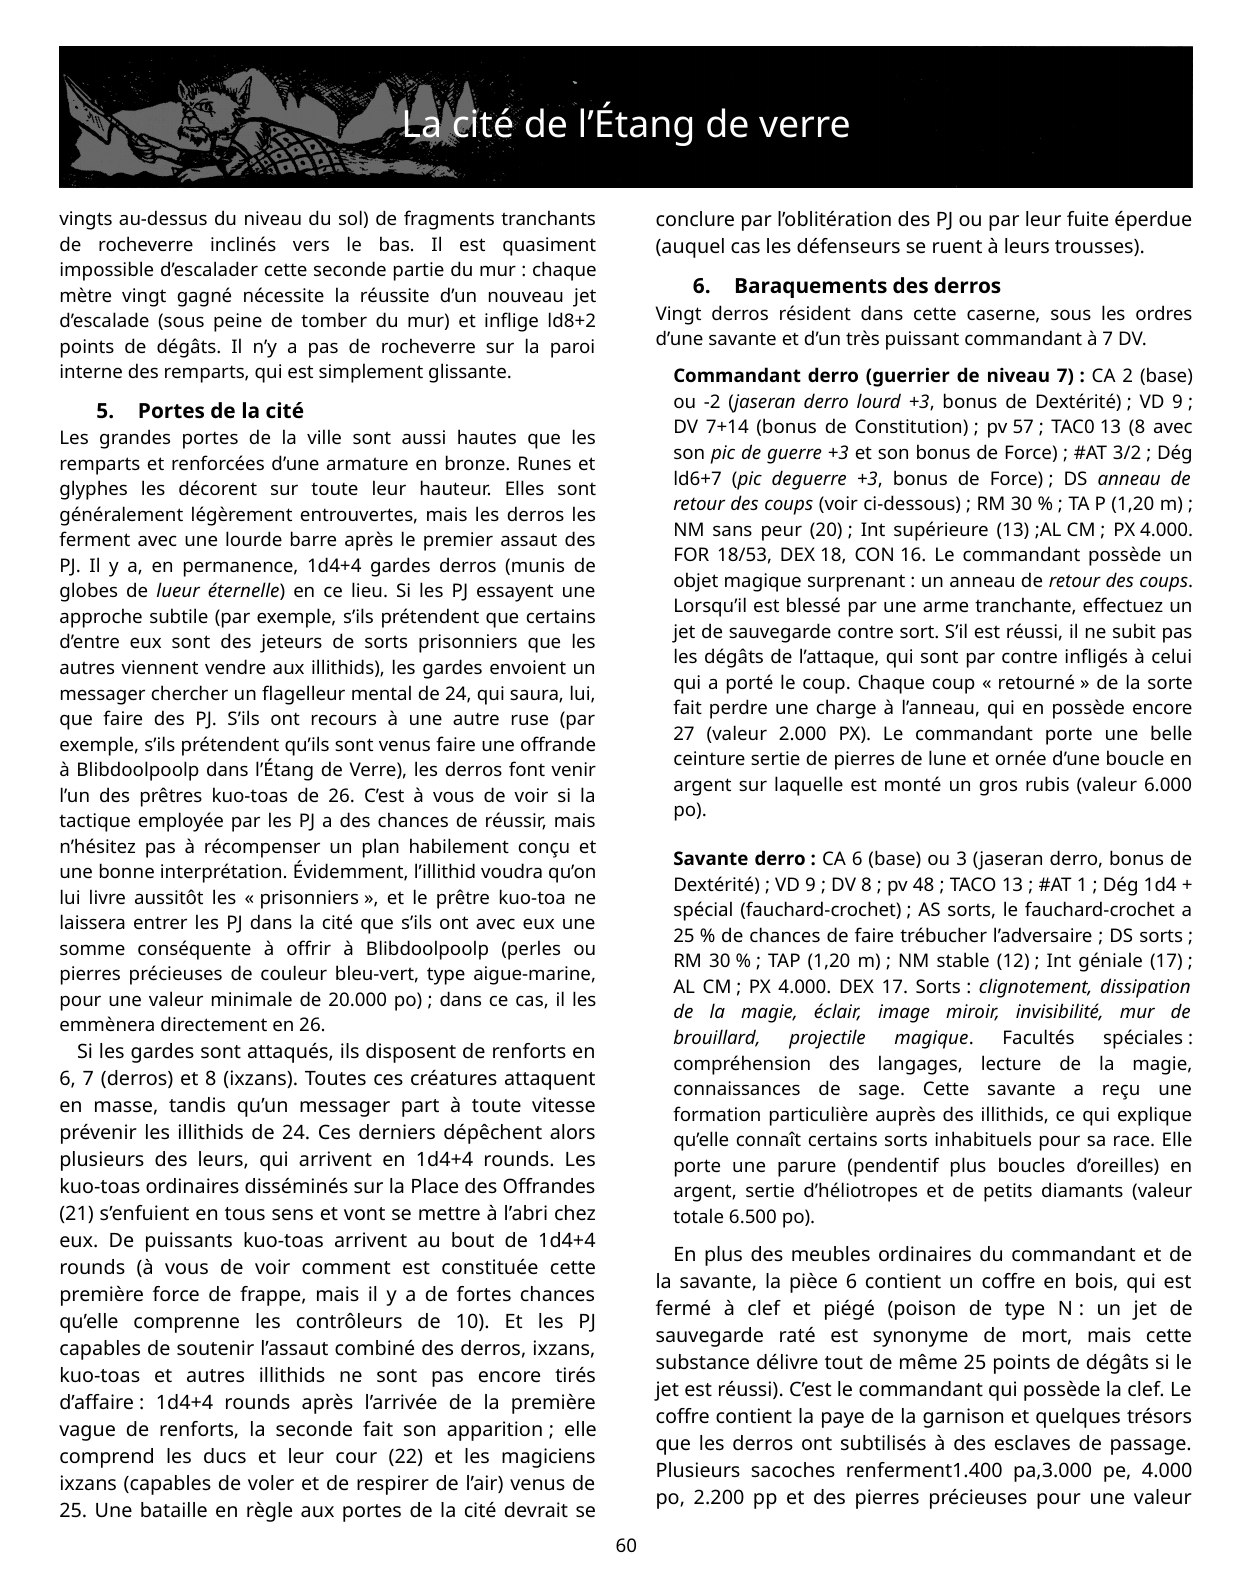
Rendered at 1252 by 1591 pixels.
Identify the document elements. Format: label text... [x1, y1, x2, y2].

text Vingt derros résident dans cette caserne, sous les ordres d’une savante et d’un très puissant commandant à 7 DV. [655, 300, 1193, 351]
text conclure par l’oblitération des PJ ou par leur fuite éperdue (auquel cas les défenseurs se ruent à leurs trousses). [655, 206, 1193, 259]
text Si les gardes sont attaqués, ils disposent de renforts en 6, 7 (derros) et 8 (ixzans). Toutes ces créatures attaquent en masse, tandis qu’un messager part à toute vitesse prévenir les illithids de 24. Ces derniers dépêchent alors plusieurs des leurs, qui arrivent en 1d4+4 rounds. Les kuo-toas ordinaires disséminés sur la Place des Offrandes (21) s’enfuient en tous sens et vont se mettre à l’abri chez eux. De puissants kuo-toas arrivent au bout de 1d4+4 rounds (à vous de voir comment est constituée cette première force de frappe, mais il y a de fortes chances qu’elle comprenne les contrôleurs de 10). Et les PJ capables de soutenir l’assaut combiné des derros, ixzans, kuo-toas et autres illithids ne sont pas encore tirés d’affaire : 1d4+4 rounds après l’arrivée de la première vague de renforts, la seconde fait son apparition ; elle comprend les ducs et leur cour (22) et les magiciens ixzans (capables de voler et de respirer de l’air) venus de 25. Une bataille en règle aux portes de la cité devrait se [59, 1037, 596, 1523]
picture [59, 46, 1193, 188]
subtitle Portes de la cité [96, 396, 596, 425]
text En plus des meubles ordinaires du commandant et de la savante, la pièce 6 contient un coffre en bois, qui est fermé à clef et piégé (poison de type N : un jet de sauvegarde raté est synonyme de mort, mais cette substance délivre tout de même 25 points de dégâts si le jet est réussi). C’est le commandant qui possède la clef. Le coffre contient la paye de la garnison et quelques trésors que les derros ont subtilisés à des esclaves de passage. Plusieurs sacoches renferment1.400 pa,3.000 pe, 4.000 po, 2.200 pp et des pierres précieuses pour une valeur [655, 1240, 1193, 1510]
text Les grandes portes de la ville sont aussi hautes que les remparts et renforcées d’une armature en bronze. Runes et glyphes les décorent sur toute leur hauteur. Elles sont généralement légèrement entrouvertes, mais les derros les ferment avec une lourde barre après le premier assaut des PJ. Il y a, en permanence, 1d4+4 gardes derros (munis de globes de lueur éternelle) en ce lieu. Si les PJ essayent une approche subtile (par exemple, s’ils prétendent que certains d’entre eux sont des jeteurs de sorts prisonniers que les autres viennent vendre aux illithids), les gardes envoient un messager chercher un flagelleur mental de 24, qui saura, lui, que faire des PJ. S’ils ont recours à une autre ruse (par exemple, s’ils prétendent qu’ils sont venus faire une offrande à Blibdoolpoolp dans l’Étang de Verre), les derros font venir l’un des prêtres kuo-toas de 26. C’est à vous de voir si la tactique employée par les PJ a des chances de réussir, mais n’hésitez pas à récompenser un plan habilement conçu et une bonne interprétation. Évidemment, l’illithid voudra qu’on lui livre aussitôt les « prisonniers », et le prêtre kuo-toa ne laissera entrer les PJ dans la cité que s’ils ont avec eux une somme conséquente à offrir à Blibdoolpoolp (perles ou pierres précieuses de couleur bleu-vert, type aigue-marine, pour une valeur minimale de 20.000 po) ; dans ce cas, il les emmènera directement en 26. [59, 425, 596, 1037]
list Commandant derro (guerrier de niveau 7) : CA 2 (base) ou -2 (jaseran derro lourd +3, bonus de Dextérité) ; VD 9 ; DV 7+14 (bonus de Constitution) ; pv 57 ; TAC0 13 (8 avec son pic de guerre +3 et son bonus de Force) ; #AT 3/2 ; Dég ld6+7 (pic deguerre +3, bonus de Force) ; DS anneau de retour des coups (voir ci-dessous) ; RM 30 % ; TA P (1,20 m) ; NM sans peur (20) ; Int supérieure (13) ;AL CM ; PX 4.000. FOR 18/53, DEX 18, CON 16. Le commandant possède un objet magique surprenant : un anneau de retour des coups. Lorsqu’il est blessé par une arme tranchante, effectuez un jet de sauvegarde contre sort. S’il est réussi, il ne subit pas les dégâts de l’attaque, qui sont par contre infligés à celui qui a porté le coup. Chaque coup « retourné » de la sorte fait perdre une charge à l’anneau, qui en possède encore 27 (valeur 2.000 PX). Le commandant porte une belle ceinture sertie de pierres de lune et ornée d’une boucle en argent sur laquelle est monté un gros rubis (valeur 6.000 po). [673, 363, 1193, 822]
list Savante derro : CA 6 (base) ou 3 (jaseran derro, bonus de Dextérité) ; VD 9 ; DV 8 ; pv 48 ; TACO 13 ; #AT 1 ; Dég 1d4 + spécial (fauchard-crochet) ; AS sorts, le fauchard-crochet a 25 % de chances de faire trébucher l’adversaire ; DS sorts ; RM 30 % ; TAP (1,20 m) ; NM stable (12) ; Int géniale (17) ; AL CM ; PX 4.000. DEX 17. Sorts : clignotement, dissipation de la magie, éclair, image miroir, invisibilité, mur de brouillard, projectile magique. Facultés spéciales : compréhension des langages, lecture de la magie, connaissances de sage. Cette savante a reçu une formation particulière auprès des illithids, ce qui explique qu’elle connaît certains sorts inhabituels pour sa race. Elle porte une parure (pendentif plus boucles d’oreilles) en argent, sertie d’héliotropes et de petits diamants (valeur totale 6.500 po). [673, 846, 1193, 1228]
subtitle Baraquements des derros [693, 272, 1193, 300]
text vingts au-dessus du niveau du sol) de fragments tranchants de rocheverre inclinés vers le bas. Il est quasiment impossible d’escalader cette seconde partie du mur : chaque mètre vingt gagné nécessite la réussite d’un nouveau jet d’escalade (sous peine de tomber du mur) et inflige ld8+2 points de dégâts. Il n’y a pas de rocheverre sur la paroi interne des remparts, qui est simplement glissante. [59, 206, 596, 384]
